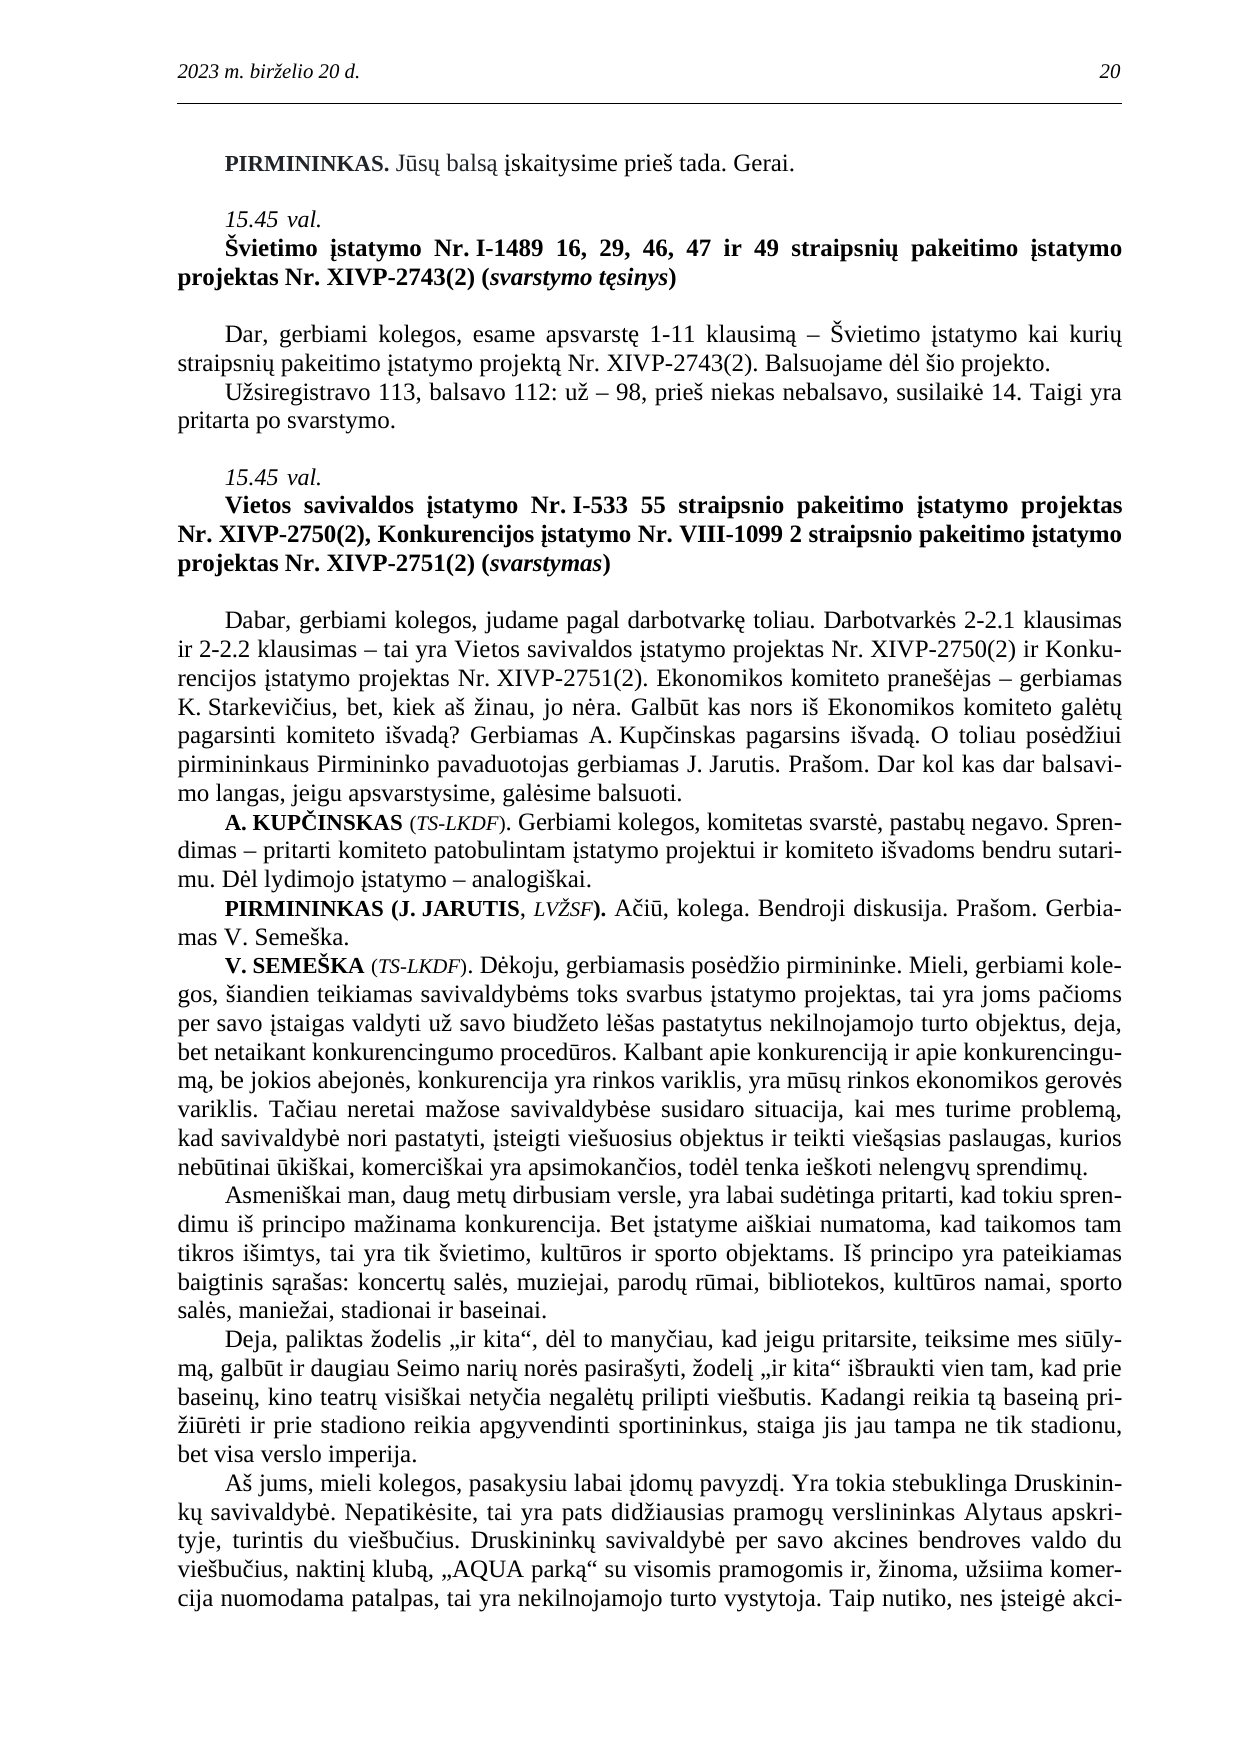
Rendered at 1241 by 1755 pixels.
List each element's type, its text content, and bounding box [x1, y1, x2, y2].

text 15.45 val. [224, 205, 1122, 233]
text PIRMININKAS. Jū­sų bal­są įskai­ty­si­me prieš ta­da. Ge­rai. [177, 148, 1122, 176]
text Da­bar, ger­bia­mi ko­le­gos, ju­da­me pagal dar­bo­tvarkę to­liau. Dar­bo­tvarkės 2-2.1 klau­si­mas ir 2-2.2 klau­si­mas – tai yra Vie­tos sa­vi­val­dos įsta­ty­mo pro­jek­tas Nr. XIVP-2750(2) ir Kon­ku­ren­ci­jos įsta­ty­mo pro­jek­tas Nr. XIVP-2751(2). Eko­no­mi­kos ko­mi­te­to pra­ne­šė­jas – ger­bia­mas K. Star­ke­vi­čius, bet, kiek aš ži­nau, jo nė­ra. Gal­būt kas nors iš Eko­no­mi­kos ko­mi­te­to ga­lė­tų pa­gar­sin­ti ko­mi­te­to iš­va­dą? Ger­bia­mas A. Kup­čins­kas pa­gar­sins iš­va­dą. O to­liau po­sė­džiui pir­mi­nin­kaus Pir­mi­nin­ko pa­va­duo­to­jas ger­bia­mas J. Ja­ru­tis. Pra­šom. Dar kol kas dar bal­sa­vi­mo lan­gas, jei­gu ap­svars­ty­si­me, ga­lė­si­me bal­suo­ti. [177, 605, 1122, 807]
text As­me­niš­kai man, daug me­tų dir­bu­siam ver­sle, yra la­bai su­dė­tin­ga pri­tar­ti, kad to­kiu spren­di­mu iš prin­ci­po ma­ži­na­ma kon­ku­ren­ci­ja. Bet įsta­ty­me aiš­kiai nu­ma­to­ma, kad tai­ko­mos tam tik­ros iš­im­tys, tai yra tik švie­ti­mo, kul­tū­ros ir spor­to ob­jek­tams. Iš prin­ci­po yra pa­tei­kia­mas baig­ti­nis są­ra­šas: kon­cer­tų sa­lės, mu­zie­jai, pa­ro­dų rū­mai, bib­lio­te­kos, kul­tū­ros na­mai, spor­to sa­lės, ma­nie­žai, sta­dio­nai ir ba­sei­nai. [177, 1180, 1122, 1324]
text Už­si­re­gist­ra­vo 113, bal­sa­vo 112: už – 98, prieš nie­kas ne­bal­sa­vo, su­si­lai­kė 14. Tai­gi yra pri­tar­ta po svars­ty­mo. [177, 377, 1122, 434]
text Švie­ti­mo įsta­ty­mo Nr. I-1489 16, 29, 46, 47 ir 49 straips­nių pa­kei­ti­mo įsta­ty­mo projek­tas Nr. XIVP-2743(2) (svars­ty­mo tę­si­nys) [177, 233, 1122, 290]
text V. SEMEŠKA (TS-LKDF). Dė­ko­ju, ger­bia­ma­sis po­sė­džio pir­mi­nin­ke. Mie­li, ger­bia­mi ko­le­gos, šian­dien tei­kia­mas sa­vi­val­dy­bėms toks svar­bus įsta­ty­mo pro­jek­tas, tai yra joms pa­čioms per sa­vo įstai­gas val­dy­ti už sa­vo biu­dže­to lė­šas pa­sta­ty­tus ne­kil­no­ja­mo­jo tur­to ob­jek­tus, de­ja, bet ne­tai­kant kon­ku­ren­cin­gu­mo pro­ce­dū­ros. Kal­bant apie kon­ku­ren­ci­ją ir apie kon­ku­ren­cin­gu­mą, be jo­kios abe­jo­nės, kon­ku­ren­ci­ja yra rin­kos va­rik­lis, yra mū­sų rin­kos eko­no­mi­kos ge­ro­vės va­rik­lis. Ta­čiau ne­re­tai ma­žo­se sa­vi­val­dy­bė­se su­si­da­ro si­tu­a­ci­ja, kai mes tu­ri­me pro­ble­mą, kad sa­vi­val­dy­bė no­ri pa­sta­ty­ti, įsteig­ti vie­šuo­sius ob­jek­tus ir teik­ti vie­šą­sias pa­slau­gas, ku­rios ne­bū­ti­nai ūkiš­kai, ko­mer­ciš­kai yra ap­si­mo­kan­čios, to­dėl ten­ka ieš­ko­ti ne­leng­vų spren­di­mų. [177, 950, 1122, 1180]
text Aš jums, mie­li ko­le­gos, pa­sa­ky­siu la­bai įdo­mų pa­vyz­dį. Yra to­kia ste­buk­lin­ga Drus­ki­nin­kų sa­vi­val­dy­bė. Ne­pa­ti­kė­si­te, tai yra pats di­džiau­sias pra­mo­gų ver­sli­nin­kas Aly­taus ap­skri­ty­je, tu­rin­tis du vieš­bu­čius. Drus­ki­nin­kų sa­vi­val­dy­bė per sa­vo ak­ci­nes ben­dro­ves val­do du vieš­bu­čius, nak­ti­nį klu­bą, „AQUA par­ką“ su vi­so­mis pra­mo­go­mis ir, ži­no­ma, už­si­i­ma ko­mer­ci­ja nuo­mo­da­ma pa­tal­pas, tai yra ne­kil­no­ja­mo­jo tur­to vys­ty­to­ja. Taip nu­ti­ko, nes įstei­gė ak­ci­ [177, 1468, 1122, 1612]
text Vie­tos sa­vi­val­dos įsta­ty­mo Nr. I-533 55 straips­nio pa­kei­ti­mo įsta­ty­mo pro­jek­tas Nr. XIVP-2750(2), Kon­ku­ren­ci­jos įsta­ty­mo Nr. VIII-1099 2 straips­nio pa­kei­ti­mo įstatymo pro­jek­tas Nr. XIVP-2751(2) (svars­ty­mas) [177, 490, 1122, 577]
text A. KUPČINSKAS (TS-LKDF). Ger­bia­mi ko­le­gos, ko­mi­te­tas svars­tė, pa­sta­bų ne­ga­vo. Spren­di­mas – pri­tar­ti ko­mi­te­to pa­to­bu­lin­tam įsta­ty­mo pro­jek­tui ir ko­mi­te­to iš­va­doms ben­dru su­ta­ri­mu. Dėl ly­di­mo­jo įsta­ty­mo – ana­lo­giš­kai. [177, 807, 1122, 893]
text PIRMININKAS (J. JARUTIS, LVŽSF). Ačiū, ko­le­ga. Ben­dro­ji dis­ku­si­ja. Pra­šom. Ger­bia­mas V. Se­meš­ka. [177, 893, 1122, 950]
text De­ja, pa­lik­tas žo­de­lis „ir ki­ta“, dėl to ma­ny­čiau, kad jei­gu pri­tar­si­te, teik­si­me mes siū­ly­mą, gal­būt ir dau­giau Sei­mo na­rių no­rės pa­si­ra­šy­ti, žo­de­lį „ir ki­ta“ iš­brauk­ti vien tam, kad prie ba­sei­nų, ki­no te­at­rų vi­siš­kai ne­ty­čia ne­ga­lė­tų pri­lip­ti vieš­bu­tis. Ka­dan­gi rei­kia tą ba­sei­ną pri­žiū­rė­ti ir prie sta­dio­no rei­kia ap­gy­ven­din­ti spor­ti­nin­kus, stai­ga jis jau tam­pa ne tik sta­dio­nu, bet vi­sa ver­slo im­pe­ri­ja. [177, 1324, 1122, 1468]
text 15.45 val. [224, 463, 1122, 490]
text Dar, ger­bia­mi ko­le­gos, esa­me ap­svars­tę 1-11 klau­si­mą – Švie­ti­mo įsta­ty­mo kai ku­rių straips­nių pa­kei­ti­mo įsta­ty­mo pro­jek­tą Nr. XIVP-2743(2). Bal­suo­ja­me dėl šio pro­jek­to. [177, 319, 1122, 377]
